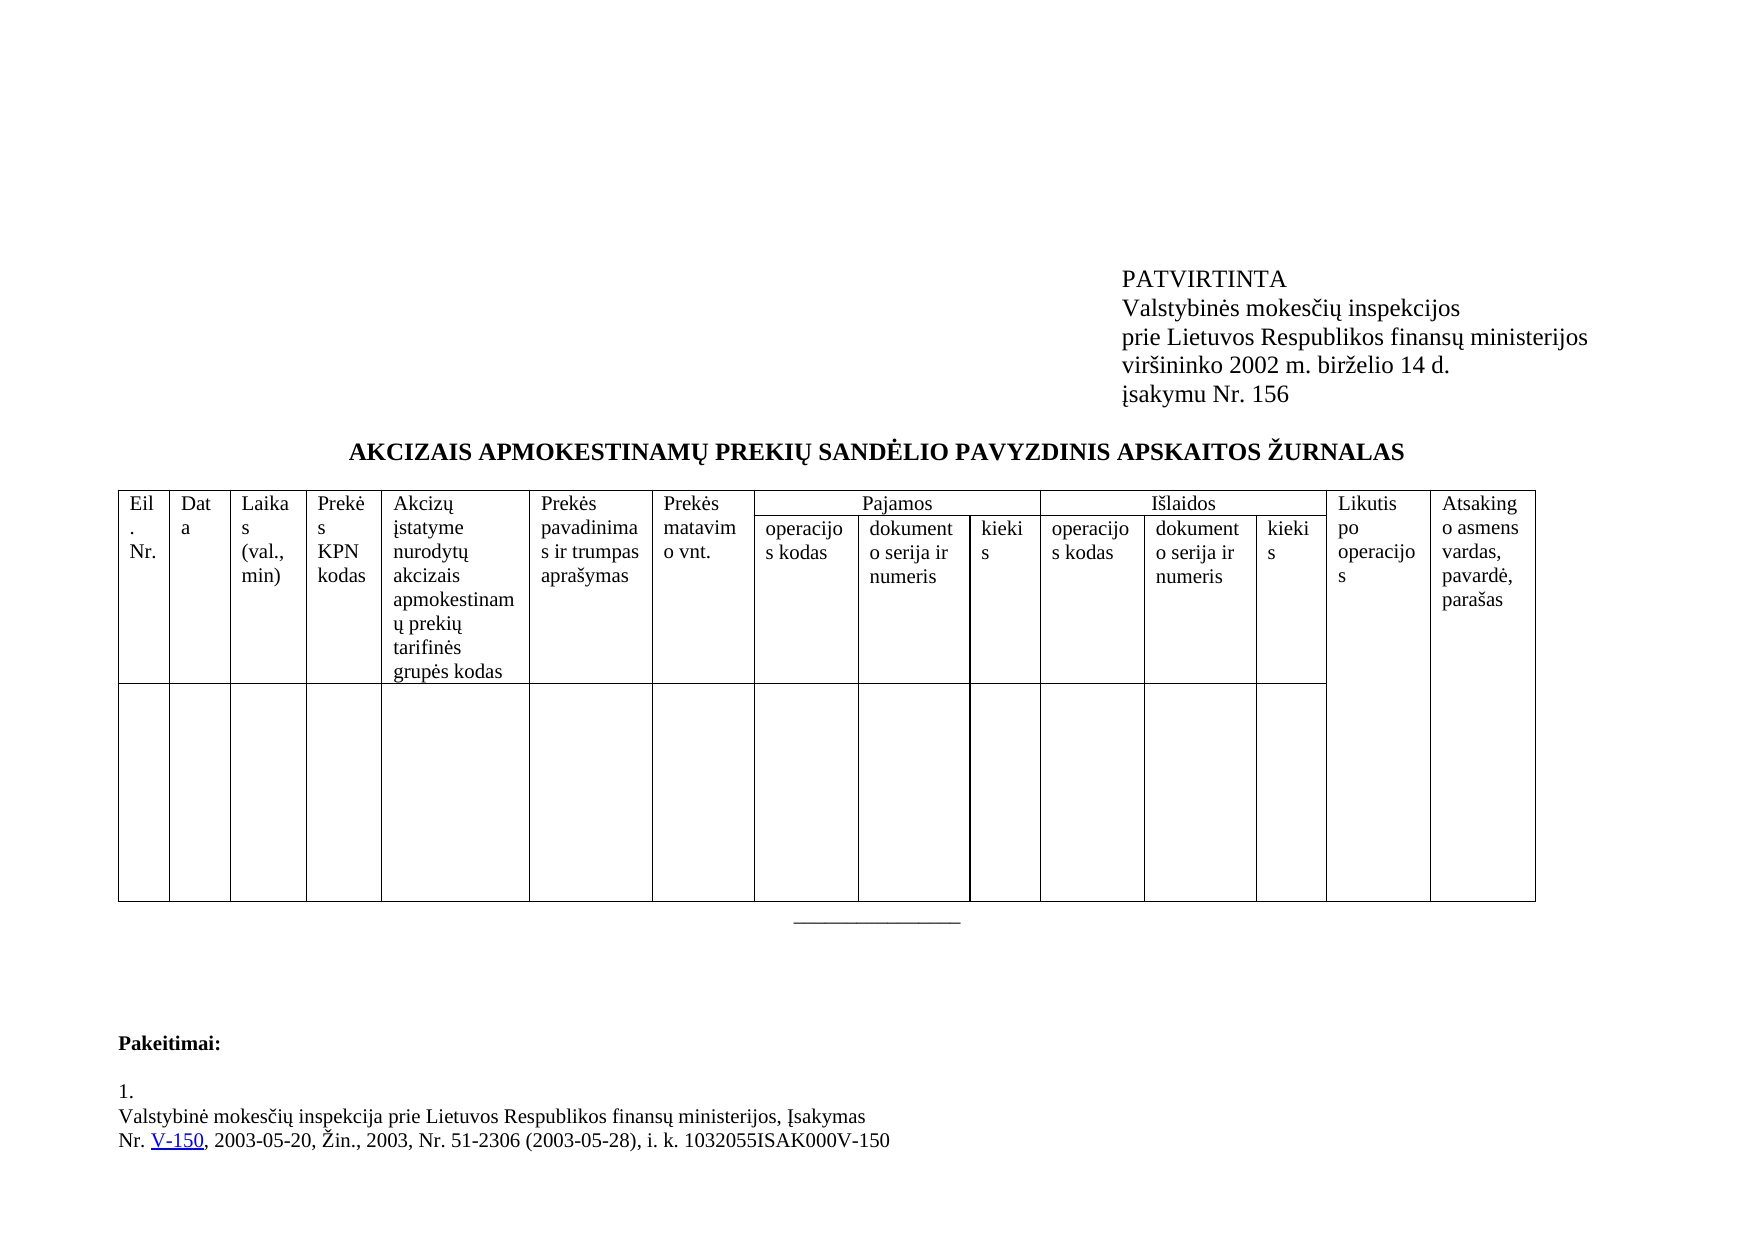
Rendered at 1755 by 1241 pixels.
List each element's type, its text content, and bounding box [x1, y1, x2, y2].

table_cell [530, 684, 652, 901]
table_header Pajamos [755, 491, 1040, 514]
table_header Atsakingo asmens vardas, pavardė, parašas [1431, 491, 1535, 683]
text prie Lietuvos Respublikos finansų ministerijos [118, 322, 1636, 350]
text 1. [118, 1079, 1636, 1103]
table_header Išlaidos [1041, 491, 1326, 514]
table_header Akcizų įstatyme nurodytų akcizais apmokestinamų prekių tarifinės grupės kodas [382, 491, 529, 683]
table_cell [382, 684, 529, 901]
table_header Likutis po operacijos [1327, 491, 1430, 683]
table_cell [755, 684, 858, 901]
text įsakymu Nr. 156 [118, 379, 1636, 408]
text AKCIZAIS APMOKESTINAMŲ PREKIŲ SANDĖLIO PAVYZDINIS APSKAITOS ŽURNALAS [118, 437, 1636, 465]
table_cell operacijos kodas [1041, 516, 1144, 683]
table_cell [1327, 683, 1430, 901]
table_cell [859, 684, 969, 901]
table_cell [307, 684, 381, 901]
table_cell [1145, 684, 1256, 901]
text Valstybinės mokesčių inspekcijos [118, 293, 1636, 322]
text Pakeitimai: [118, 1031, 1636, 1055]
table_cell [231, 684, 306, 901]
text Valstybinė mokesčių inspekcija prie Lietuvos Respublikos finansų ministerijos, Įsakymas [118, 1103, 1636, 1128]
text Nr. V-150, 2003-05-20, Žin., 2003, Nr. 51-2306 (2003-05-28), i. k. 1032055ISAK000V-150 [118, 1128, 1636, 1152]
table_cell dokumento serija ir numeris [1145, 516, 1256, 683]
table_cell [1257, 684, 1326, 901]
table_header Data [170, 491, 230, 683]
table_cell [1041, 684, 1144, 901]
table_header Prekės KPN kodas [307, 491, 381, 683]
text ________________ [118, 902, 1636, 926]
table_cell [1431, 683, 1535, 901]
table_cell [170, 684, 230, 901]
table_cell operacijos kodas [755, 516, 858, 683]
table_cell [971, 684, 1040, 901]
table_cell dokumento serija ir numeris [859, 516, 969, 683]
text viršininko 2002 m. birželio 14 d. [118, 350, 1636, 379]
table_cell kiekis [1257, 516, 1326, 683]
table_header Prekės pavadinimas ir trumpas aprašymas [530, 491, 652, 683]
table_cell [653, 684, 754, 901]
text PATVIRTINTA [118, 264, 1636, 293]
table_header Prekės matavimo vnt. [653, 491, 754, 683]
table_cell [119, 684, 169, 901]
table_header Laikas (val., min) [231, 491, 306, 683]
table_cell kiekis [971, 516, 1040, 683]
table_header Eil. Nr. [119, 491, 169, 683]
